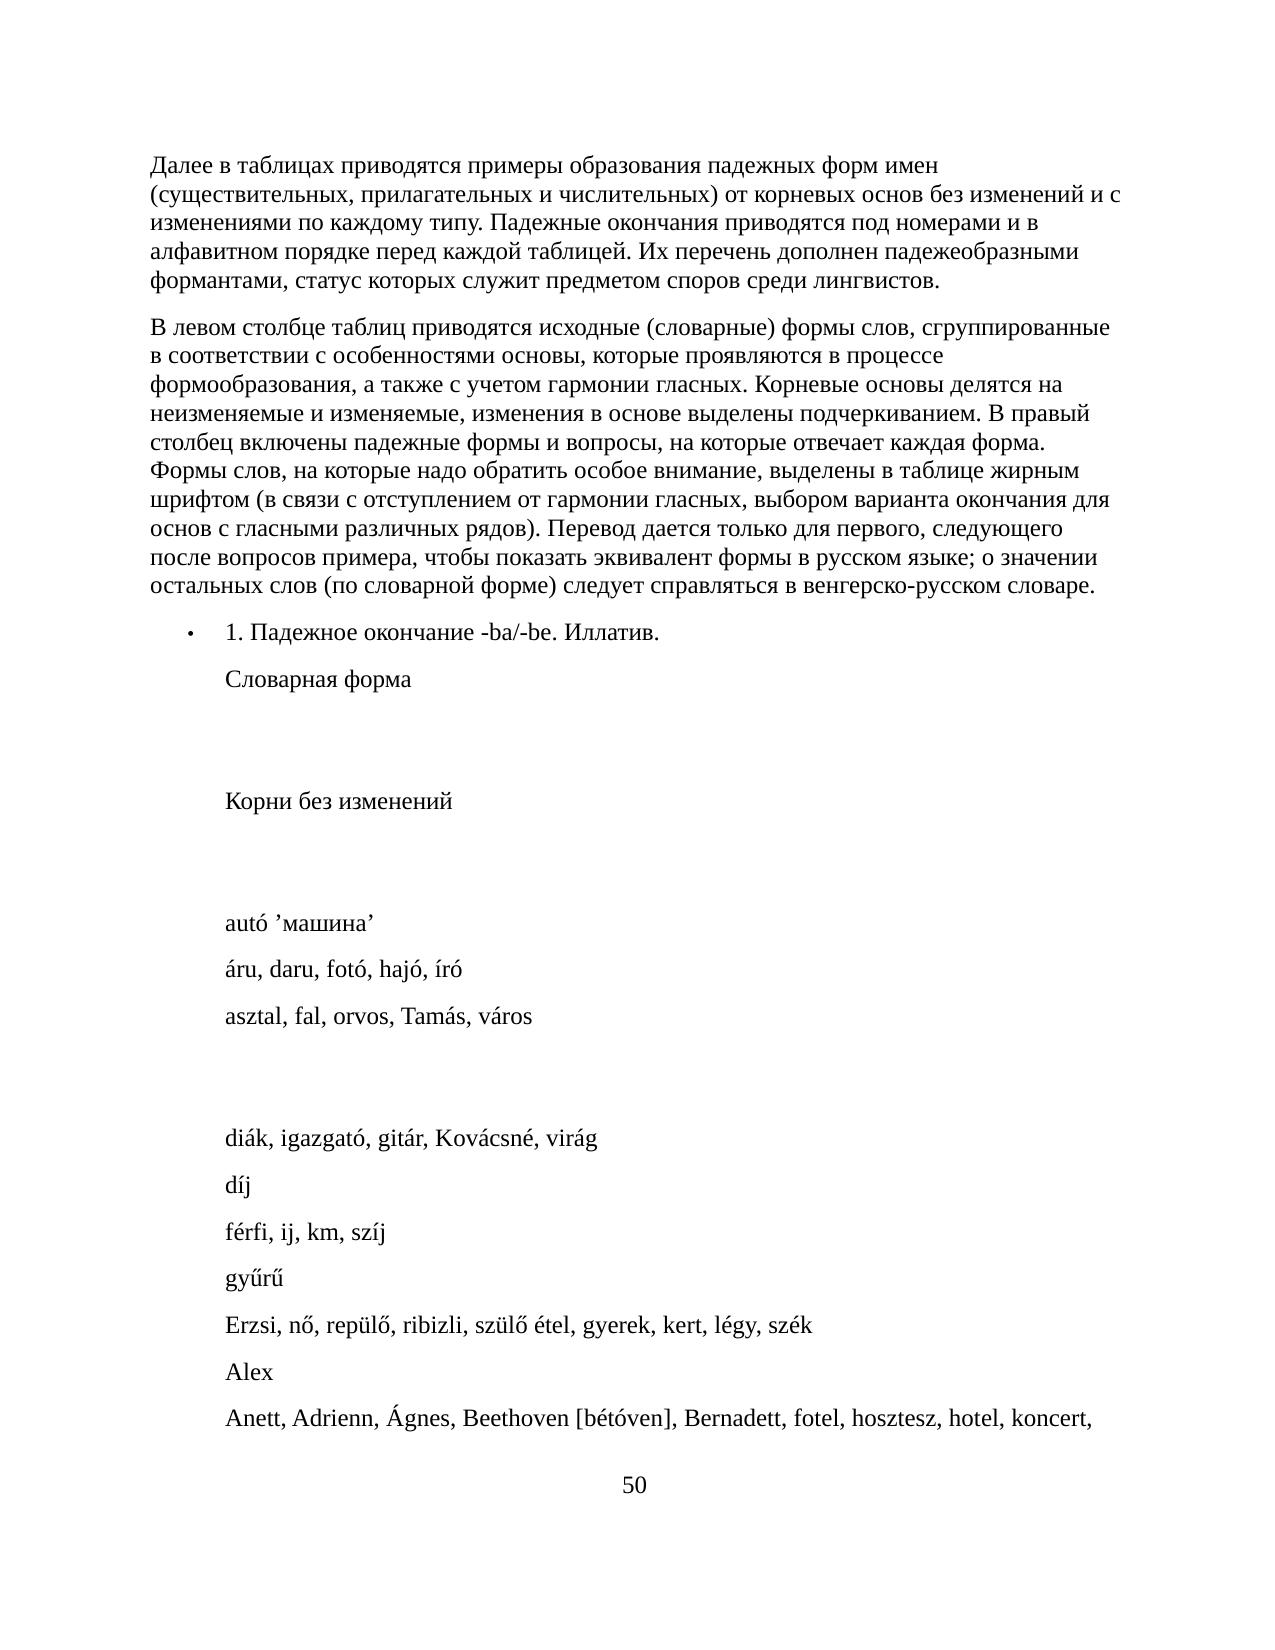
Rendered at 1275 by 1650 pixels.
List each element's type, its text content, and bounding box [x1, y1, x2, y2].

list autó ’машина’ [187, 908, 1125, 937]
list Словарная форма [187, 664, 1125, 692]
list 1. Падежное окончание -ba/-be. Иллатив. [187, 617, 1125, 646]
text В левом столбце таблиц приводятся исходные (словарные) формы слов, сгруппированные в соответствии с особенностями основы, которые проявляются в процессе формообразования, а также с учетом гармонии гласных. Корневые основы делятся на неизменяемые и изменяемые, изменения в основе выделены подчеркиванием. В правый столбец включены падежные формы и вопросы, на которые отвечает каждая форма. Формы слов, на которые надо обратить особое внимание, выделены в таблице жирным шрифтом (в связи с отступлением от гармонии гласных, выбором варианта окончания для основ с гласными различных рядов). Перевод дается только для первого, следующего после вопросов примера, чтобы показать эквивалент формы в русском языке; о значении остальных слов (по словарной форме) следует справляться в венгерско-русском словаре. [150, 312, 1125, 599]
list diák, igazgató, gitár, Kovácsné, virág [187, 1123, 1125, 1152]
text Далее в таблицах приводятся примеры образования падежных форм имен (существительных, прилагательных и числительных) от корневых основ без изменений и с изменениями по каждому типу. Падежные окончания приводятся под номерами и в алфавитном порядке перед каждой таблицей. Их перечень дополнен падежеобразными формантами, статус которых служит предметом споров среди лингвистов. [150, 150, 1125, 294]
list áru, daru, fotó, hajó, író [187, 954, 1125, 983]
list férfi, ij, km, szíj [187, 1217, 1125, 1245]
list Корни без изменений [187, 786, 1125, 814]
list gyűrű [187, 1263, 1125, 1292]
list díj [187, 1170, 1125, 1199]
list asztal, fal, orvos, Tamás, város [187, 1001, 1125, 1030]
list Anett, Adrienn, Ágnes, Beethoven [bétóven], Bernadett, fotel, hosztesz, hotel, koncert, [187, 1403, 1125, 1432]
list Erzsi, nő, repülő, ribizli, szülő étel, gyerek, kert, légy, szék [187, 1310, 1125, 1339]
list Alex [187, 1357, 1125, 1385]
